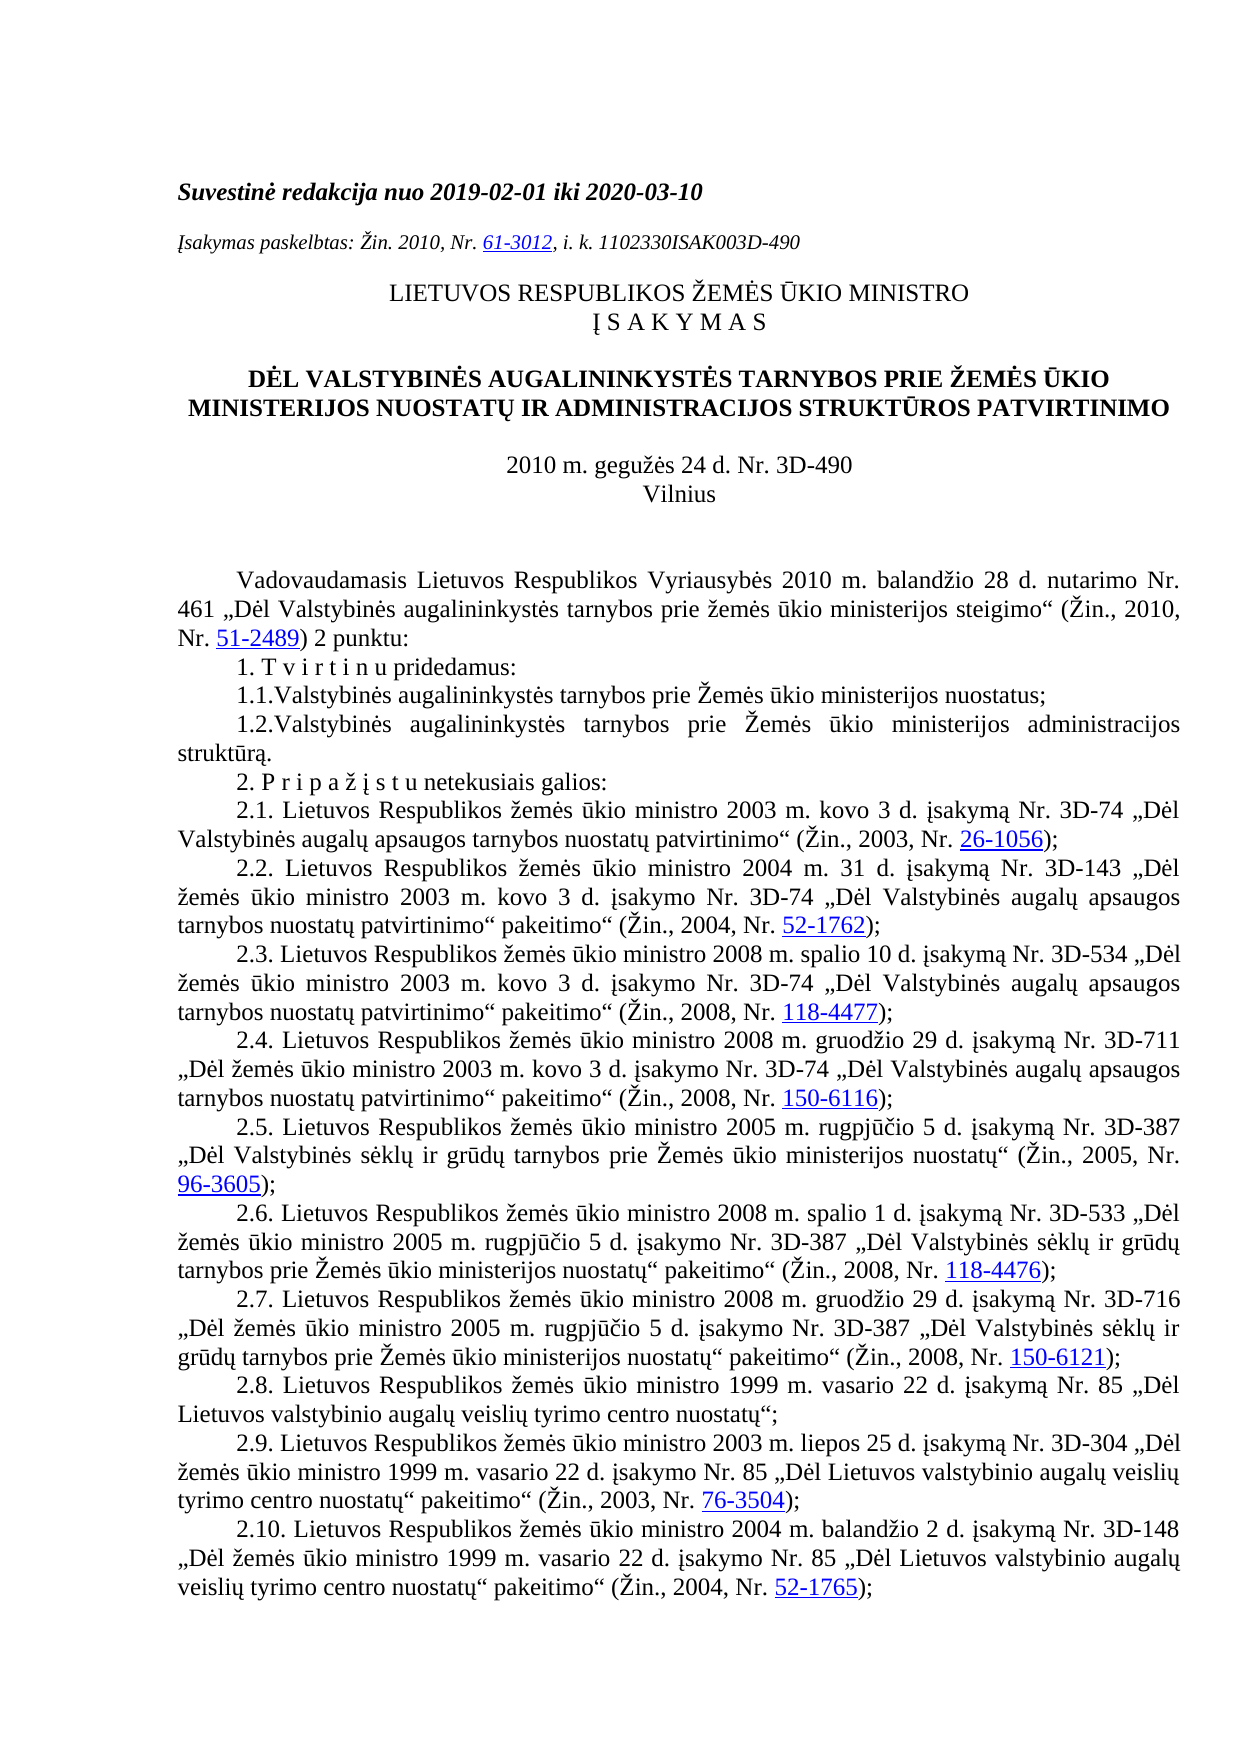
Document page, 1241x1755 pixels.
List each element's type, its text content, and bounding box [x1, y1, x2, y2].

text 2010 m. gegužės 24 d. Nr. 3D-490 [177, 451, 1181, 479]
text 2. P r i p a ž į s t u netekusiais galios: [177, 767, 1181, 796]
text DĖL VALSTYBINĖS AUGALININKYSTĖS TARNYBOS PRIE ŽEMĖS ŪKIO MINISTERIJOS NUOSTATŲ IR ADMINISTRACIJOS STRUKTŪROS PATVIRTINIMO [177, 364, 1181, 422]
text 2.3. Lietuvos Respublikos žemės ūkio ministro 2008 m. spalio 10 d. įsakymą Nr. 3D-534 „Dėl žemės ūkio ministro 2003 m. kovo 3 d. įsakymo Nr. 3D-74 „Dėl Valstybinės augalų apsaugos tarnybos nuostatų patvirtinimo“ pakeitimo“ (Žin., 2008, Nr. 118-4477); [177, 939, 1181, 1026]
text 1. T v i r t i n u pridedamus: [177, 652, 1181, 681]
text 2.2. Lietuvos Respublikos žemės ūkio ministro 2004 m. 31 d. įsakymą Nr. 3D-143 „Dėl žemės ūkio ministro 2003 m. kovo 3 d. įsakymo Nr. 3D-74 „Dėl Valstybinės augalų apsaugos tarnybos nuostatų patvirtinimo“ pakeitimo“ (Žin., 2004, Nr. 52-1762); [177, 853, 1181, 939]
text 2.1. Lietuvos Respublikos žemės ūkio ministro 2003 m. kovo 3 d. įsakymą Nr. 3D-74 „Dėl Valstybinės augalų apsaugos tarnybos nuostatų patvirtinimo“ (Žin., 2003, Nr. 26-1056); [177, 796, 1181, 853]
text 1.2.Valstybinės augalininkystės tarnybos prie Žemės ūkio ministerijos administracijos struktūrą. [177, 709, 1181, 767]
text 2.9. Lietuvos Respublikos žemės ūkio ministro 2003 m. liepos 25 d. įsakymą Nr. 3D-304 „Dėl žemės ūkio ministro 1999 m. vasario 22 d. įsakymo Nr. 85 „Dėl Lietuvos valstybinio augalų veislių tyrimo centro nuostatų“ pakeitimo“ (Žin., 2003, Nr. 76-3504); [177, 1428, 1181, 1514]
text Vadovaudamasis Lietuvos Respublikos Vyriausybės 2010 m. balandžio 28 d. nutarimo Nr. 461 „Dėl Valstybinės augalininkystės tarnybos prie žemės ūkio ministerijos steigimo“ (Žin., 2010, Nr. 51-2489) 2 punktu: [177, 566, 1181, 652]
text Suvestinė redakcija nuo 2019-02-01 iki 2020-03-10 [177, 177, 1181, 206]
text 2.4. Lietuvos Respublikos žemės ūkio ministro 2008 m. gruodžio 29 d. įsakymą Nr. 3D-711 „Dėl žemės ūkio ministro 2003 m. kovo 3 d. įsakymo Nr. 3D-74 „Dėl Valstybinės augalų apsaugos tarnybos nuostatų patvirtinimo“ pakeitimo“ (Žin., 2008, Nr. 150-6116); [177, 1026, 1181, 1112]
text LIETUVOS RESPUBLIKOS ŽEMĖS ŪKIO MINISTRO [177, 278, 1181, 307]
text Į S A K Y M A S [177, 307, 1181, 336]
text Vilnius [177, 479, 1181, 508]
text 2.6. Lietuvos Respublikos žemės ūkio ministro 2008 m. spalio 1 d. įsakymą Nr. 3D-533 „Dėl žemės ūkio ministro 2005 m. rugpjūčio 5 d. įsakymo Nr. 3D-387 „Dėl Valstybinės sėklų ir grūdų tarnybos prie Žemės ūkio ministerijos nuostatų“ pakeitimo“ (Žin., 2008, Nr. 118-4476); [177, 1198, 1181, 1284]
text 2.10. Lietuvos Respublikos žemės ūkio ministro 2004 m. balandžio 2 d. įsakymą Nr. 3D-148 „Dėl žemės ūkio ministro 1999 m. vasario 22 d. įsakymo Nr. 85 „Dėl Lietuvos valstybinio augalų veislių tyrimo centro nuostatų“ pakeitimo“ (Žin., 2004, Nr. 52-1765); [177, 1514, 1181, 1601]
text 2.7. Lietuvos Respublikos žemės ūkio ministro 2008 m. gruodžio 29 d. įsakymą Nr. 3D-716 „Dėl žemės ūkio ministro 2005 m. rugpjūčio 5 d. įsakymo Nr. 3D-387 „Dėl Valstybinės sėklų ir grūdų tarnybos prie Žemės ūkio ministerijos nuostatų“ pakeitimo“ (Žin., 2008, Nr. 150-6121); [177, 1284, 1181, 1371]
text 2.5. Lietuvos Respublikos žemės ūkio ministro 2005 m. rugpjūčio 5 d. įsakymą Nr. 3D-387 „Dėl Valstybinės sėklų ir grūdų tarnybos prie Žemės ūkio ministerijos nuostatų“ (Žin., 2005, Nr. 96-3605); [177, 1112, 1181, 1198]
text Įsakymas paskelbtas: Žin. 2010, Nr. 61-3012, i. k. 1102330ISAK003D-490 [177, 230, 1181, 254]
text 1.1.Valstybinės augalininkystės tarnybos prie Žemės ūkio ministerijos nuostatus; [177, 681, 1181, 709]
text 2.8. Lietuvos Respublikos žemės ūkio ministro 1999 m. vasario 22 d. įsakymą Nr. 85 „Dėl Lietuvos valstybinio augalų veislių tyrimo centro nuostatų“; [177, 1371, 1181, 1428]
